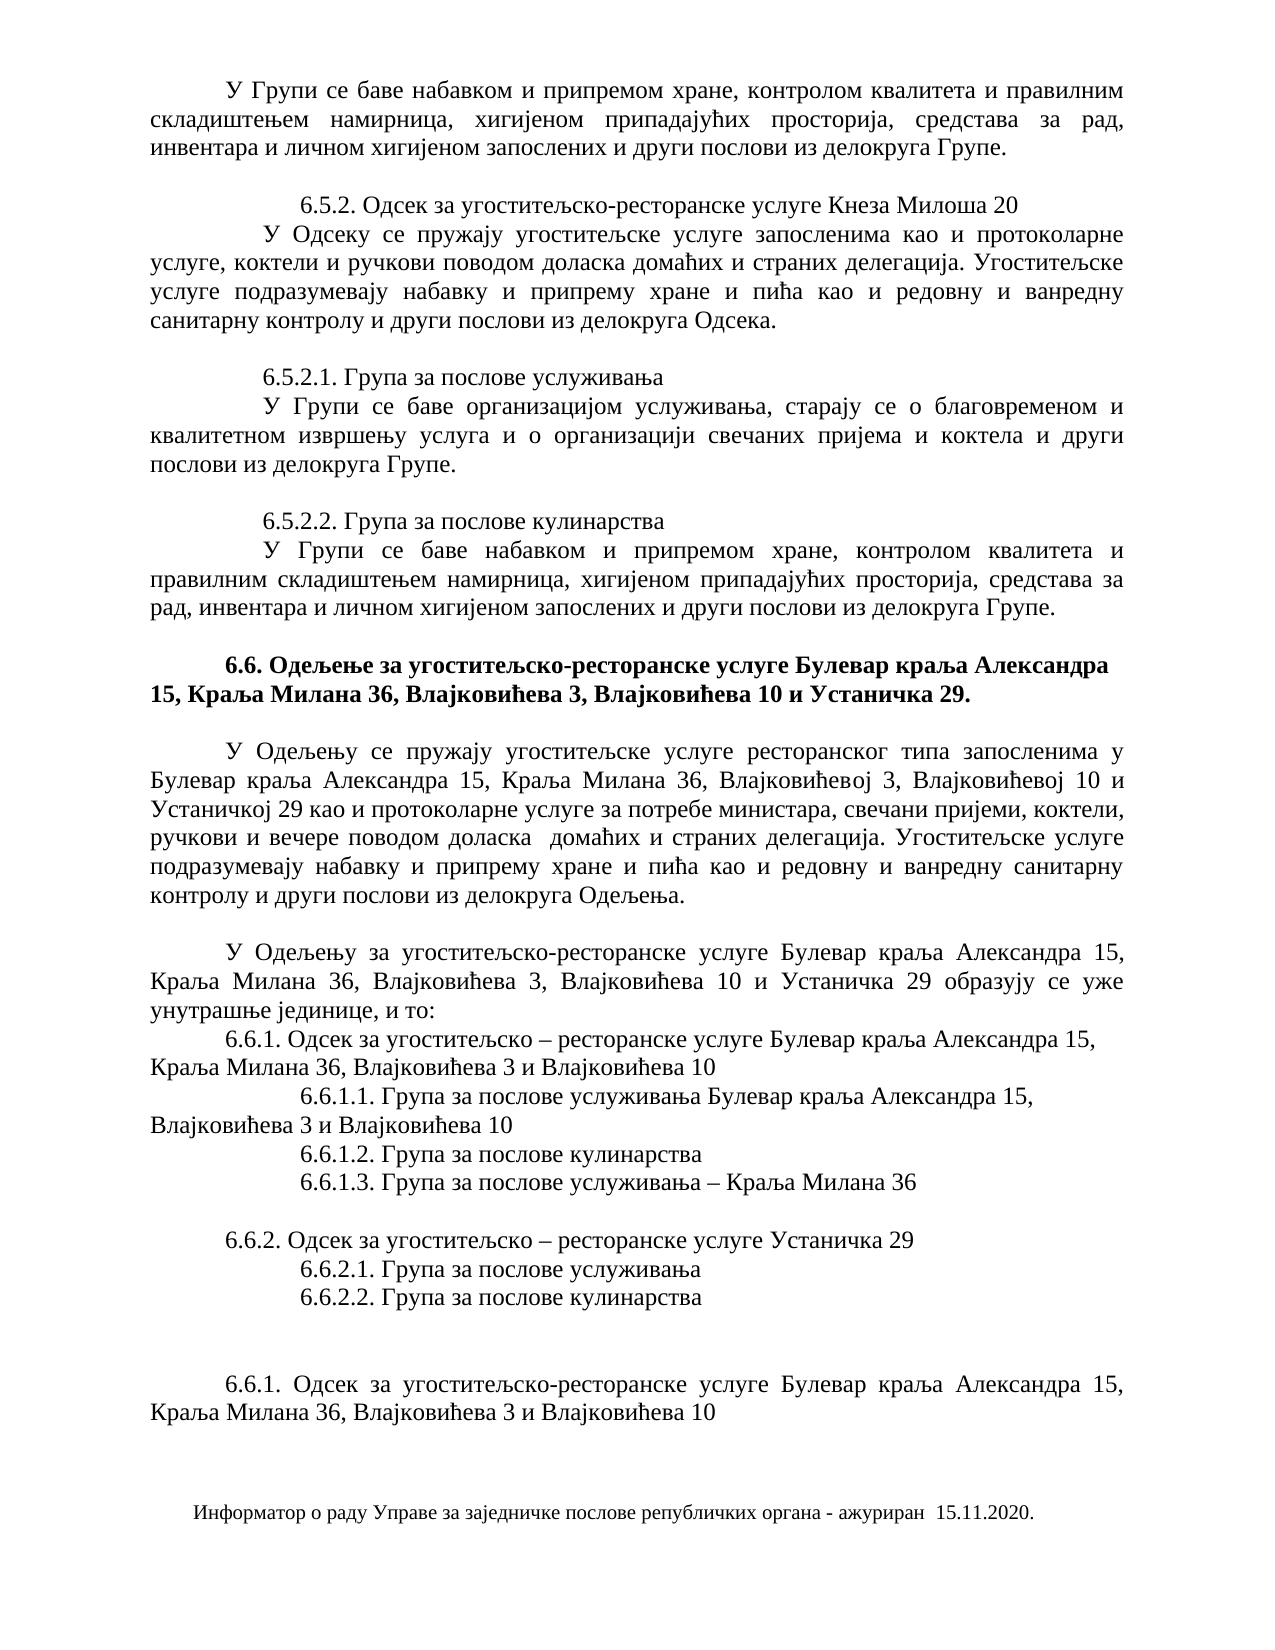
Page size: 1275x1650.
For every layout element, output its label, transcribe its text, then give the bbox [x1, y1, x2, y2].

text 6.6.1.3. Група за послове услуживања – Краља Милана 36 [150, 1167, 1125, 1196]
text 6.6.2.1. Група за послове услуживања [150, 1254, 1125, 1282]
text 6.5.2. Одсек за угоститељско-ресторанске услуге Кнеза Милоша 20 [150, 190, 1125, 219]
text 6.6.1.1. Група за послове услуживања Булевар краља Александра 15, Влајковићева 3 и Влајковићева 10 [150, 1081, 1125, 1139]
text У Групи се баве набавком и припремом хране, контролом квалитета и правилним складиштењем намирница, хигијеном припадајућих просторија, средстава за рад, инвентара и личном хигијеном запослених и други послови из делокруга Групе. [150, 535, 1125, 621]
text 6.5.2.2. Група за послове кулинарства [150, 506, 1125, 535]
text У Одсеку се пружају угоститељске услуге запосленима као и протоколарне услуге, коктели и ручкови поводом доласка домаћих и страних делегација. Угоститељске услуге подразумевају набавку и припрему хране и пића као и редовну и ванредну санитарну контролу и други послови из делокруга Одсека. [150, 219, 1125, 334]
text 6.6.1.2. Група за послове кулинарства [150, 1139, 1125, 1167]
text У Групи се баве организацијом услуживања, старају се о благовременом и квалитетном извршењу услуга и о организацији свечаних пријема и коктела и други послови из делокруга Групе. [150, 391, 1125, 477]
text 6.6. Одељење за угоститељско-ресторанске услуге Булевар краља Александра 15, Краља Милана 36, Влајковићева 3, Влајковићева 10 и Устаничка 29. [150, 650, 1125, 707]
text 6.6.2. Одсек за угоститељско – ресторанске услуге Устаничка 29 [150, 1225, 1125, 1254]
text 6.6.1. Одсек за угоститељско – ресторанске услуге Булевар краља Александра 15, Краља Милана 36, Влајковићева 3 и Влајковићева 10 [150, 1024, 1125, 1081]
text 6.6.1. Одсек за угоститељско-ресторанске услуге Булевар краља Александра 15, Краља Милана 36, Влајковићева 3 и Влајковићева 10 [150, 1369, 1125, 1426]
text 6.5.2.1. Група за послове услуживања [150, 362, 1125, 391]
text У Одељењу за угоститељско-ресторанске услуге Булевар краља Александра 15, Краља Милана 36, Влајковићева 3, Влајковићева 10 и Устаничка 29 образују се уже унутрашње јединице, и то: [150, 937, 1125, 1024]
text 6.6.2.2. Група за послове кулинарства [150, 1282, 1125, 1311]
text У Групи се баве набавком и припремом хране, контролом квалитета и правилним складиштењем намирница, хигијеном припадајућих просторија, средстава за рад, инвентара и личном хигијеном запослених и други послови из делокруга Групе. [150, 75, 1125, 161]
text У Одељењу се пружају угоститељске услуге ресторанског типа запосленима у Булевар краља Александра 15, Краља Милана 36, Влајковићевoj 3, Влајковићевој 10 и Устаничкој 29 као и протоколарне услуге за потребе министара, свечани пријеми, коктели, ручкови и вечере поводом доласка домаћих и страних делегација. Угоститељске услуге подразумевају набавку и припрему хране и пића као и редовну и ванредну санитарну контролу и други послови из делокруга Одељења. [150, 736, 1125, 909]
